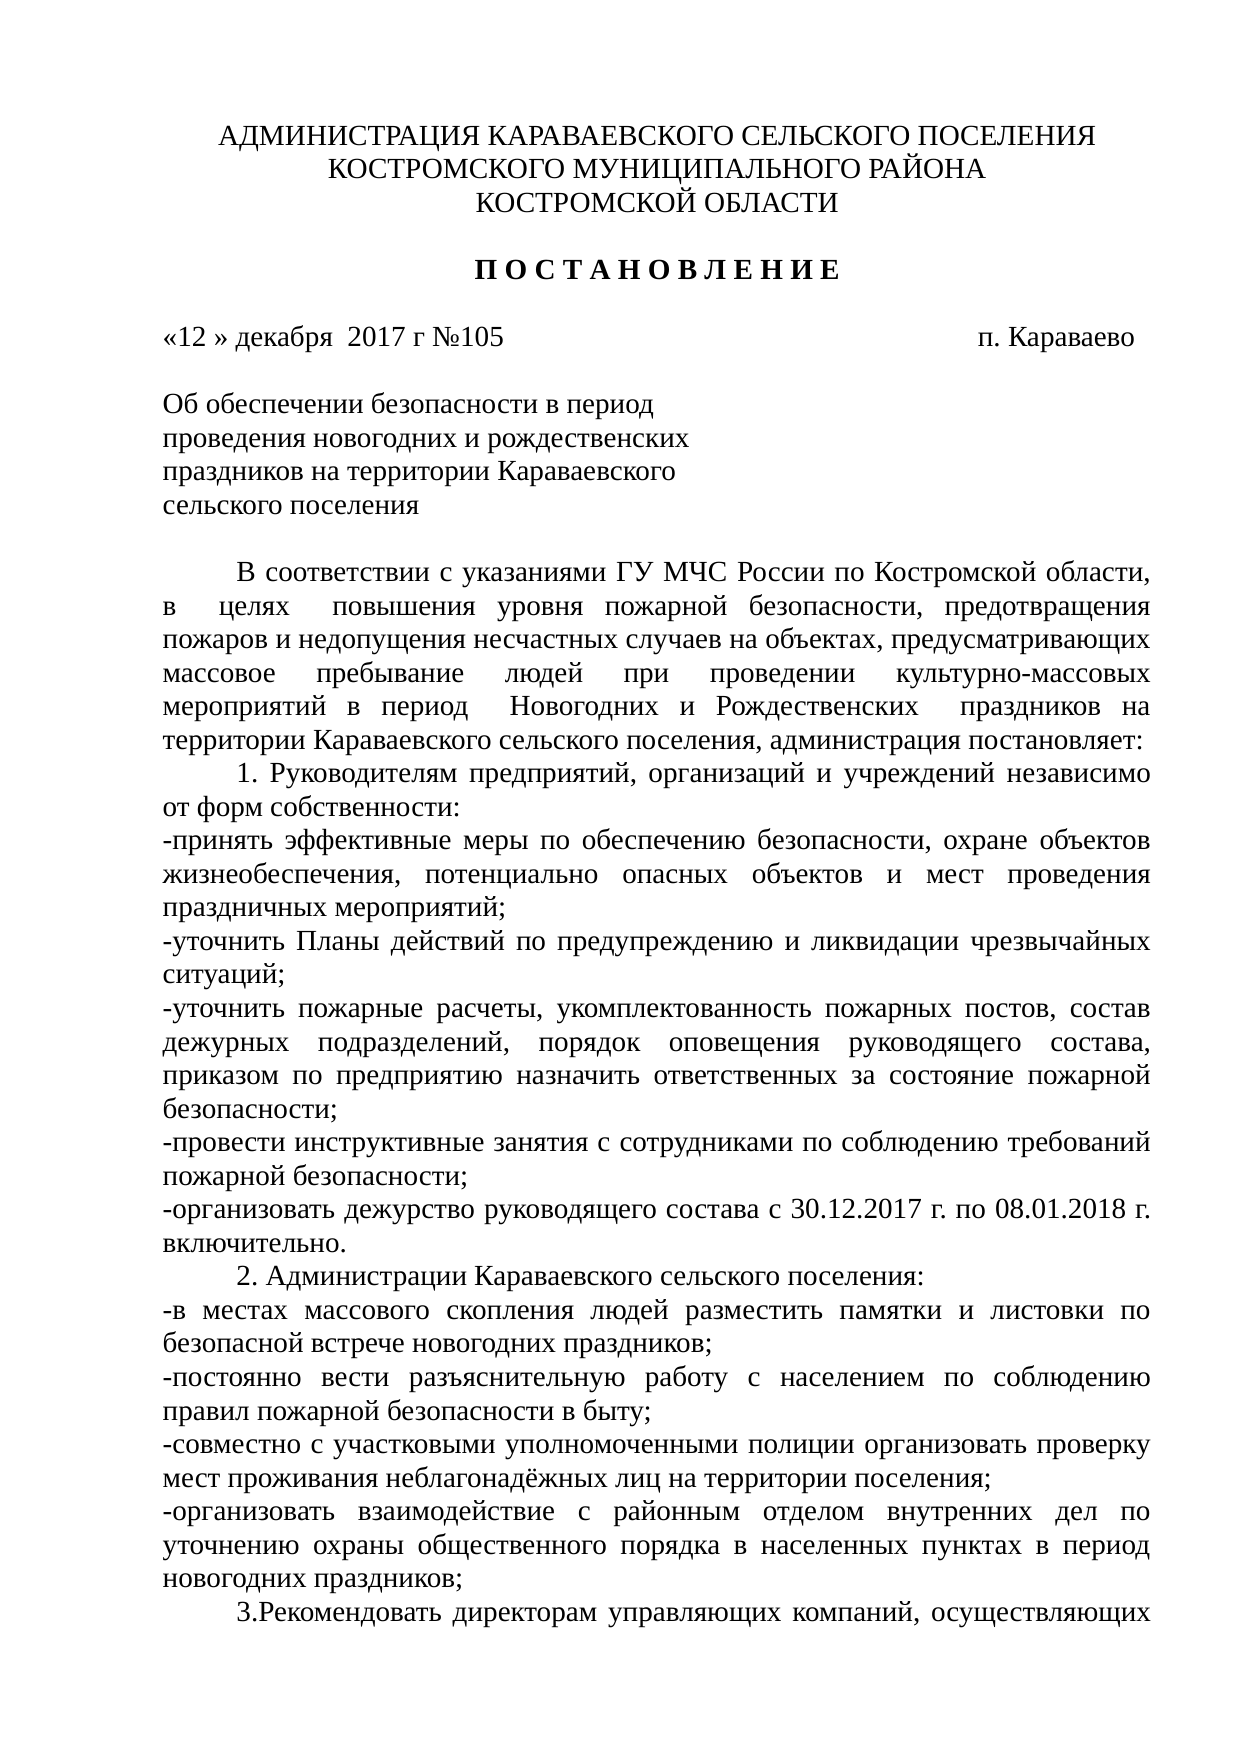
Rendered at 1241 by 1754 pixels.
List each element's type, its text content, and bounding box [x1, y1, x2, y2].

text проведения новогодних и рождественских [162, 420, 694, 453]
text -уточнить Планы действий по предупреждению и ликвидации чрезвычайных ситуаций; [162, 923, 1152, 990]
text праздников на территории Караваевского сельского поселения [162, 453, 694, 521]
subtitle П О С Т А Н О В Л Е Н И Е [162, 252, 1152, 286]
text КОСТРОМСКОГО МУНИЦИПАЛЬНОГО РАЙОНА КОСТРОМСКОЙ ОБЛАСТИ [162, 152, 1152, 219]
text -провести инструктивные занятия с сотрудниками по соблюдению требований пожарной безопасности; [162, 1124, 1152, 1191]
text В соответствии с указаниями ГУ МЧС России по Костромской области, в целях повышения уровня пожарной безопасности, предотвращения пожаров и недопущения несчастных случаев на объектах, предусматривающих массовое пребывание людей при проведении культурно-массовых мероприятий в период Новогодних и Рождественских праздников на территории Караваевского сельского поселения, администрация постановляет: [162, 554, 1152, 755]
text 2. Администрации Караваевского сельского поселения: [162, 1258, 1152, 1292]
text -в местах массового скопления людей разместить памятки и листовки по безопасной встрече новогодних праздников; [162, 1292, 1152, 1359]
text -совместно с участковыми уполномоченными полиции организовать проверку мест проживания неблагонадёжных лиц на территории поселения; [162, 1426, 1152, 1493]
text 3.Рекомендовать директорам управляющих компаний, осуществляющих [162, 1594, 1152, 1627]
text АДМИНИСТРАЦИЯ КАРАВАЕВСКОГО СЕЛЬСКОГО ПОСЕЛЕНИЯ [162, 118, 1152, 152]
text -постоянно вести разъяснительную работу с населением по соблюдению правил пожарной безопасности в быту; [162, 1359, 1152, 1426]
text Об обеспечении безопасности в период [162, 386, 694, 420]
text 1. Руководителям предприятий, организаций и учреждений независимо от форм собственности: [162, 755, 1152, 822]
subtitle «12 » декабря 2017 г №105 п. Караваево [162, 319, 1152, 353]
text -принять эффективные меры по обеспечению безопасности, охране объектов жизнеобеспечения, потенциально опасных объектов и мест проведения праздничных мероприятий; [162, 822, 1152, 923]
text -уточнить пожарные расчеты, укомплектованность пожарных постов, состав дежурных подразделений, порядок оповещения руководящего состава, приказом по предприятию назначить ответственных за состояние пожарной безопасности; [162, 990, 1152, 1124]
text -организовать взаимодействие с районным отделом внутренних дел по уточнению охраны общественного порядка в населенных пунктах в период новогодних праздников; [162, 1493, 1152, 1594]
text -организовать дежурство руководящего состава с 30.12.2017 г. по 08.01.2018 г. включительно. [162, 1191, 1152, 1258]
